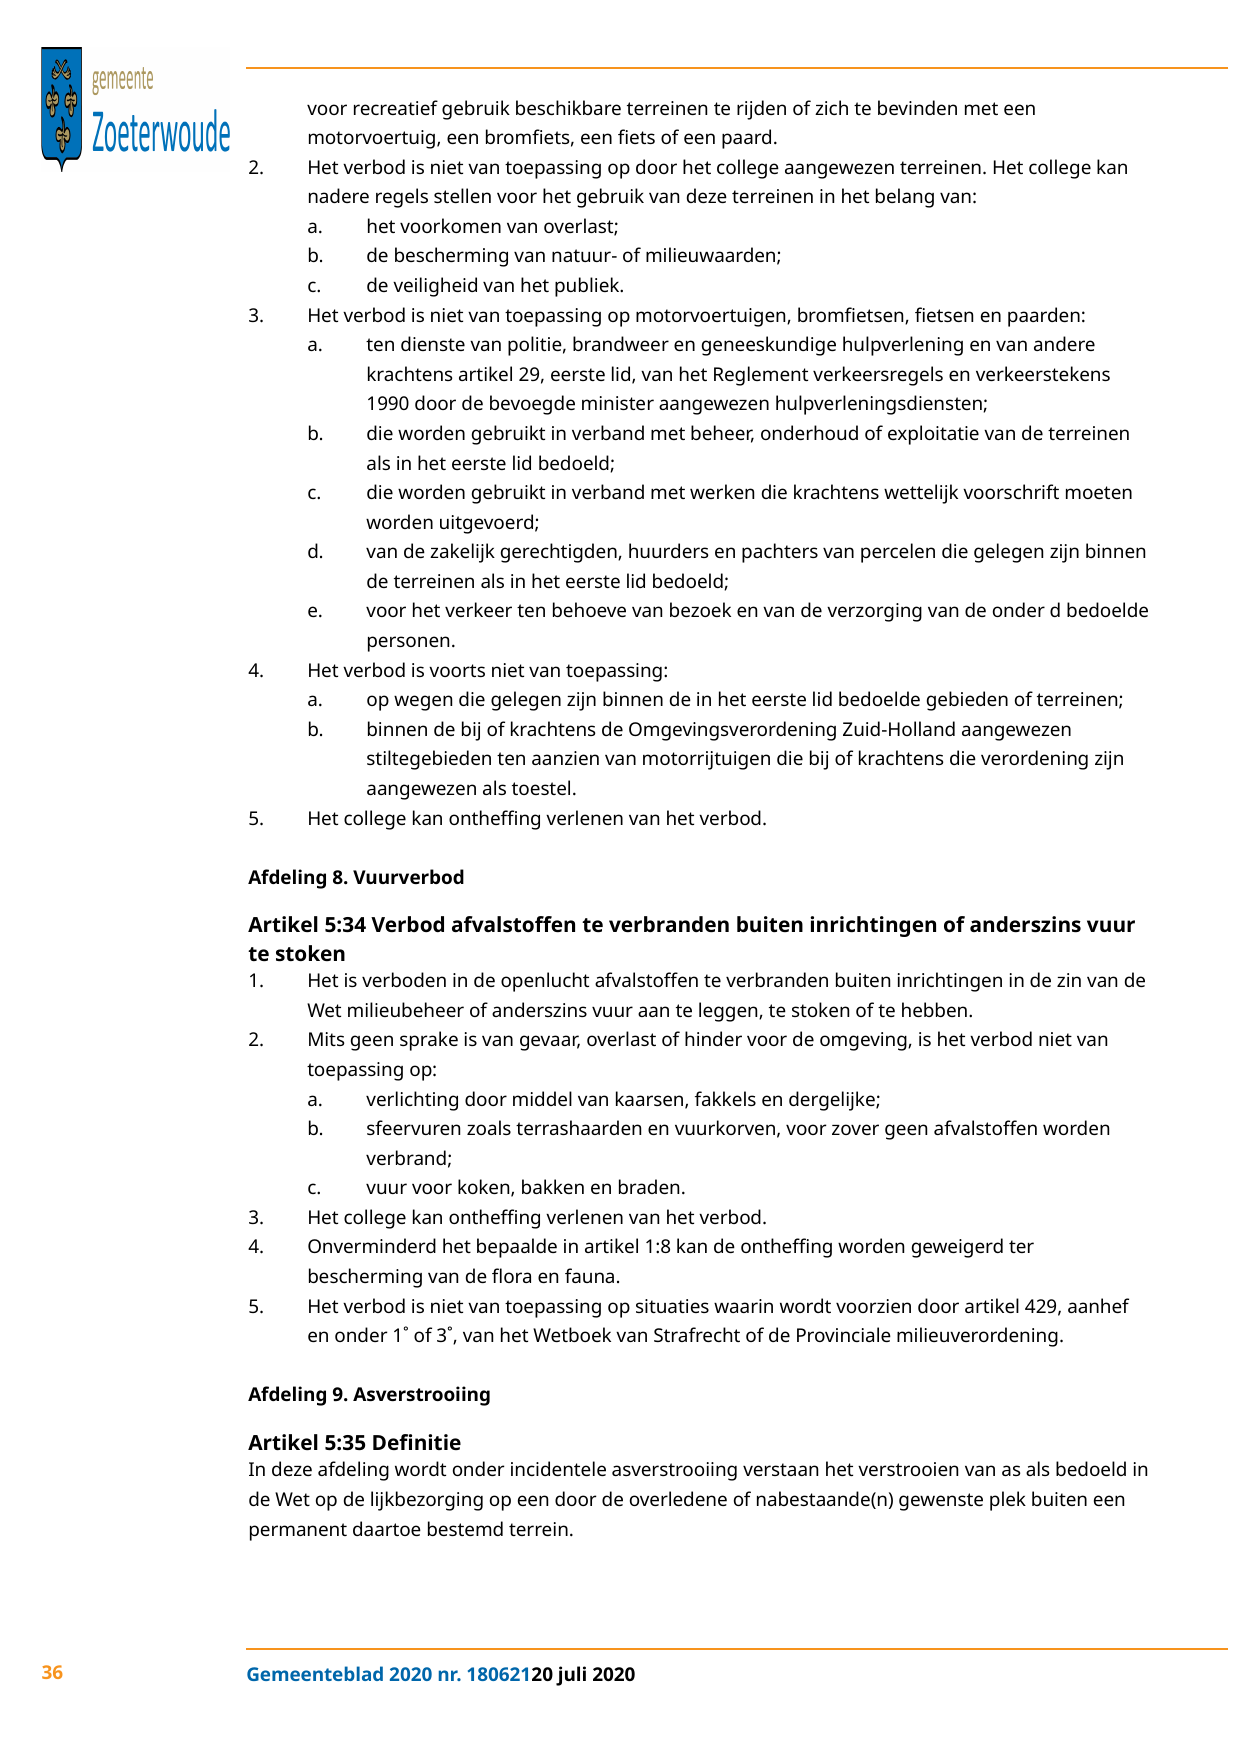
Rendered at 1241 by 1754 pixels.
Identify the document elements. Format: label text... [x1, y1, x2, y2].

list het voorkomen van overlast; [307, 213, 1152, 239]
list Het verbod is niet van toepassing op situaties waarin wordt voorzien door artikel 429, aanhef en onder 1˚ of 3˚, van het Wetboek van Strafrecht of de Provinciale milieuverordening. [248, 1293, 1152, 1348]
list van de zakelijk gerechtigden, huurders en pachters van percelen die gelegen zijn binnen de terreinen als in het eerste lid bedoeld; [307, 538, 1152, 594]
list de bescherming van natuur- of milieuwaarden; [307, 243, 1152, 268]
list die worden gebruikt in verband met beheer, onderhoud of exploitatie van de terreinen als in het eerste lid bedoeld; [307, 420, 1152, 476]
list Onverminderd het bepaalde in artikel 1:8 kan de ontheffing worden geweigerd ter bescherming van de flora en fauna. [248, 1234, 1152, 1289]
list Het verbod is niet van toepassing op motorvoertuigen, bromfietsen, fietsen en paarden: [248, 302, 1152, 328]
list voor het verkeer ten behoeve van bezoek en van de verzorging van de onder d bedoelde personen. [307, 598, 1152, 653]
list binnen de bij of krachtens de Omgevingsverordening Zuid-Holland aangewezen stiltegebieden ten aanzien van motorrijtuigen die bij of krachtens die verordening zijn aangewezen als toestel. [307, 716, 1152, 801]
text In deze afdeling wordt onder incidentele asverstrooiing verstaan het verstrooien van as als bedoeld in de Wet op de lijkbezorging op een door de overledene of nabestaande(n) gewenste plek buiten een permanent daartoe bestemd terrein. [248, 1457, 1152, 1541]
list Het verbod is niet van toepassing op door het college aangewezen terreinen. Het college kan nadere regels stellen voor het gebruik van deze terreinen in het belang van: [248, 154, 1152, 209]
list de veiligheid van het publiek. [307, 272, 1152, 298]
list Het is verboden in de openlucht afvalstoffen te verbranden buiten inrichtingen in de zin van de Wet milieubeheer of anderszins vuur aan te leggen, te stoken of te hebben. [248, 967, 1152, 1023]
list die worden gebruikt in verband met werken die krachtens wettelijk voorschrift moeten worden uitgevoerd; [307, 479, 1152, 535]
text Artikel 5:34 Verbod afvalstoffen te verbranden buiten inrichtingen of anderszins vuur te stoken [248, 911, 1152, 967]
text Artikel 5:35 Definitie [248, 1428, 1152, 1457]
list voor recreatief gebruik beschikbare terreinen te rijden of zich te bevinden met een motorvoertuig, een bromfiets, een fiets of een paard. [248, 95, 1152, 150]
list sfeervuren zoals terrashaarden en vuurkorven, voor zover geen afvalstoffen worden verbrand; [307, 1115, 1152, 1171]
list verlichting door middel van kaarsen, fakkels en dergelijke; [307, 1086, 1152, 1111]
list Het college kan ontheffing verlenen van het verbod. [248, 1204, 1152, 1230]
list Het college kan ontheffing verlenen van het verbod. [248, 805, 1152, 831]
list ten dienste van politie, brandweer en geneeskundige hulpverlening en van andere krachtens artikel 29, eerste lid, van het Reglement verkeersregels en verkeerstekens 1990 door de bevoegde minister aangewezen hulpverleningsdiensten; [307, 331, 1152, 416]
list op wegen die gelegen zijn binnen de in het eerste lid bedoelde gebieden of terreinen; [307, 686, 1152, 712]
list Het verbod is voorts niet van toepassing: [248, 657, 1152, 683]
text Afdeling 8. Vuurverbod [248, 864, 1152, 890]
list Mits geen sprake is van gevaar, overlast of hinder voor de omgeving, is het verbod niet van toepassing op: [248, 1027, 1152, 1082]
picture [41, 47, 231, 172]
list vuur voor koken, bakken en braden. [307, 1174, 1152, 1200]
text Afdeling 9. Asverstrooiing [248, 1382, 1152, 1407]
